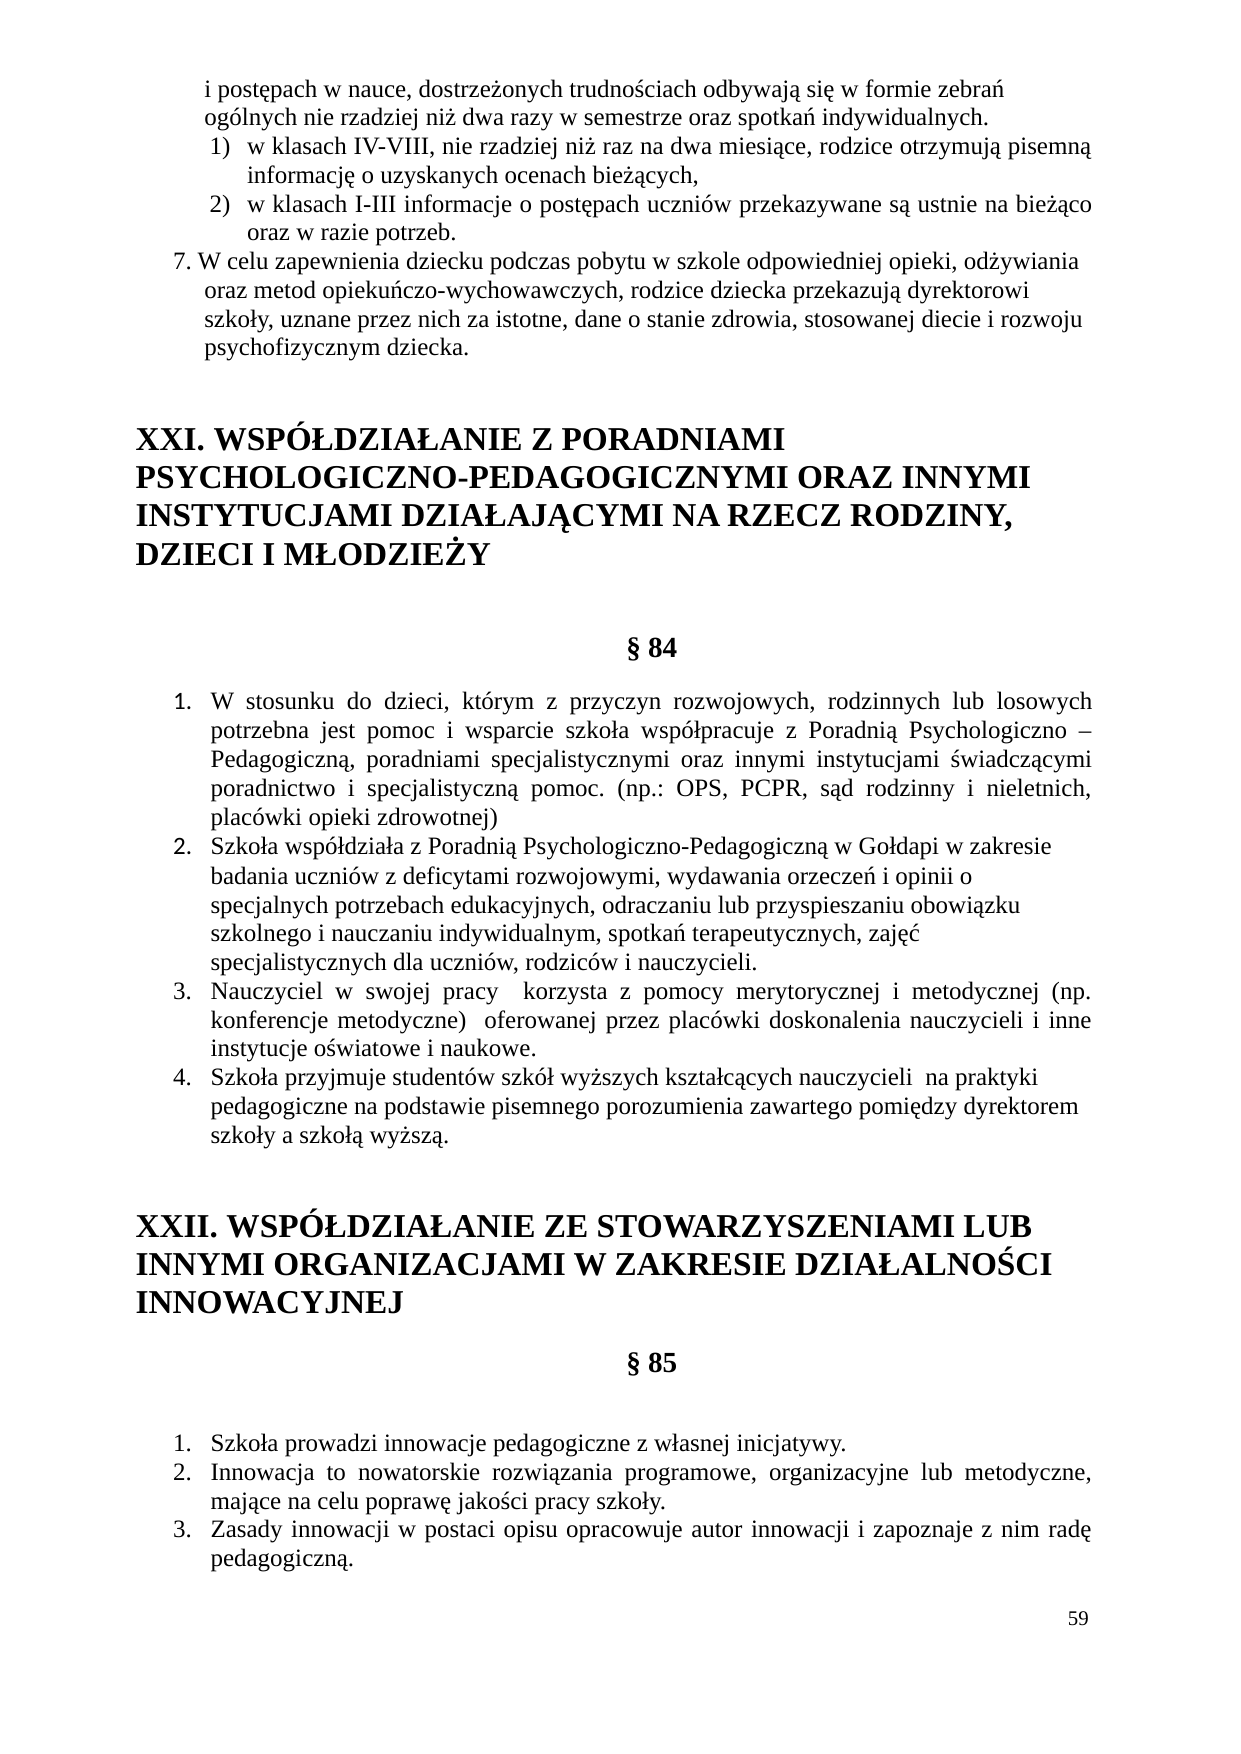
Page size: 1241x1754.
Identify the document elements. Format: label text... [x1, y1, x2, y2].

text § 85 [210, 1345, 1093, 1379]
list Zasady innowacji w postaci opisu opracowuje autor innowacji i zapoznaje z nim radę pedagogiczną. [173, 1514, 1093, 1572]
text XXII. WSPÓŁDZIAŁANIE ZE STOWARZYSZENIAMI LUB INNYMI ORGANIZACJAMI W ZAKRESIE DZIAŁALNOŚCI INNOWACYJNEJ [135, 1206, 1093, 1321]
text § 84 [210, 631, 1093, 664]
text XXI. WSPÓŁDZIAŁANIE Z PORADNIAMI PSYCHOLOGICZNO-PEDAGOGICZNYMI ORAZ INNYMI INSTYTUCJAMI DZIAŁAJĄCYMI NA RZECZ RODZINY, DZIECI I MŁODZIEŻY [135, 419, 1093, 572]
text 7. W celu zapewnienia dziecku podczas pobytu w szkole odpowiedniej opieki, odżywiania [135, 246, 1093, 275]
text ogólnych nie rzadziej niż dwa razy w semestrze oraz spotkań indywidualnych. [135, 102, 1093, 131]
list Szkoła prowadzi innowacje pedagogiczne z własnej inicjatywy. [173, 1428, 1093, 1457]
list w klasach I-III informacje o postępach uczniów przekazywane są ustnie na bieżąco oraz w razie potrzeb. [209, 189, 1093, 246]
list w klasach IV-VIII, nie rzadziej niż raz na dwa miesiące, rodzice otrzymują pisemną informację o uzyskanych ocenach bieżących, [209, 131, 1093, 189]
list Innowacja to nowatorskie rozwiązania programowe, organizacyjne lub metodyczne, mające na celu poprawę jakości pracy szkoły. [173, 1457, 1093, 1514]
text oraz metod opiekuńczo-wychowawczych, rodzice dziecka przekazują dyrektorowi szkoły, uznane przez nich za istotne, dane o stanie zdrowia, stosowanej diecie i rozwoju psychofizycznym dziecka. [135, 275, 1093, 361]
list Szkoła współdziała z Poradnią Psychologiczno-Pedagogiczną w Gołdapi w zakresie badania uczniów z deficytami rozwojowymi, wydawania orzeczeń i opinii o specjalnych potrzebach edukacyjnych, odraczaniu lub przyspieszaniu obowiązku szkolnego i nauczaniu indywidualnym, spotkań terapeutycznych, zajęć specjalistycznych dla uczniów, rodziców i nauczycieli. [173, 831, 1093, 976]
list W stosunku do dzieci, którym z przyczyn rozwojowych, rodzinnych lub losowych potrzebna jest pomoc i wsparcie szkoła współpracuje z Poradnią Psychologiczno – Pedagogiczną, poradniami specjalistycznymi oraz innymi instytucjami świadczącymi poradnictwo i specjalistyczną pomoc. (np.: OPS, PCPR, sąd rodzinny i nieletnich, placówki opieki zdrowotnej) [173, 685, 1093, 831]
list Nauczyciel w swojej pracy korzysta z pomocy merytorycznej i metodycznej (np. konferencje metodyczne) oferowanej przez placówki doskonalenia nauczycieli i inne instytucje oświatowe i naukowe. [173, 976, 1093, 1062]
text i postępach w nauce, dostrzeżonych trudnościach odbywają się w formie zebrań [135, 74, 1093, 102]
list Szkoła przyjmuje studentów szkół wyższych kształcących nauczycieli na praktyki pedagogiczne na podstawie pisemnego porozumienia zawartego pomiędzy dyrektorem szkoły a szkołą wyższą. [173, 1062, 1093, 1148]
